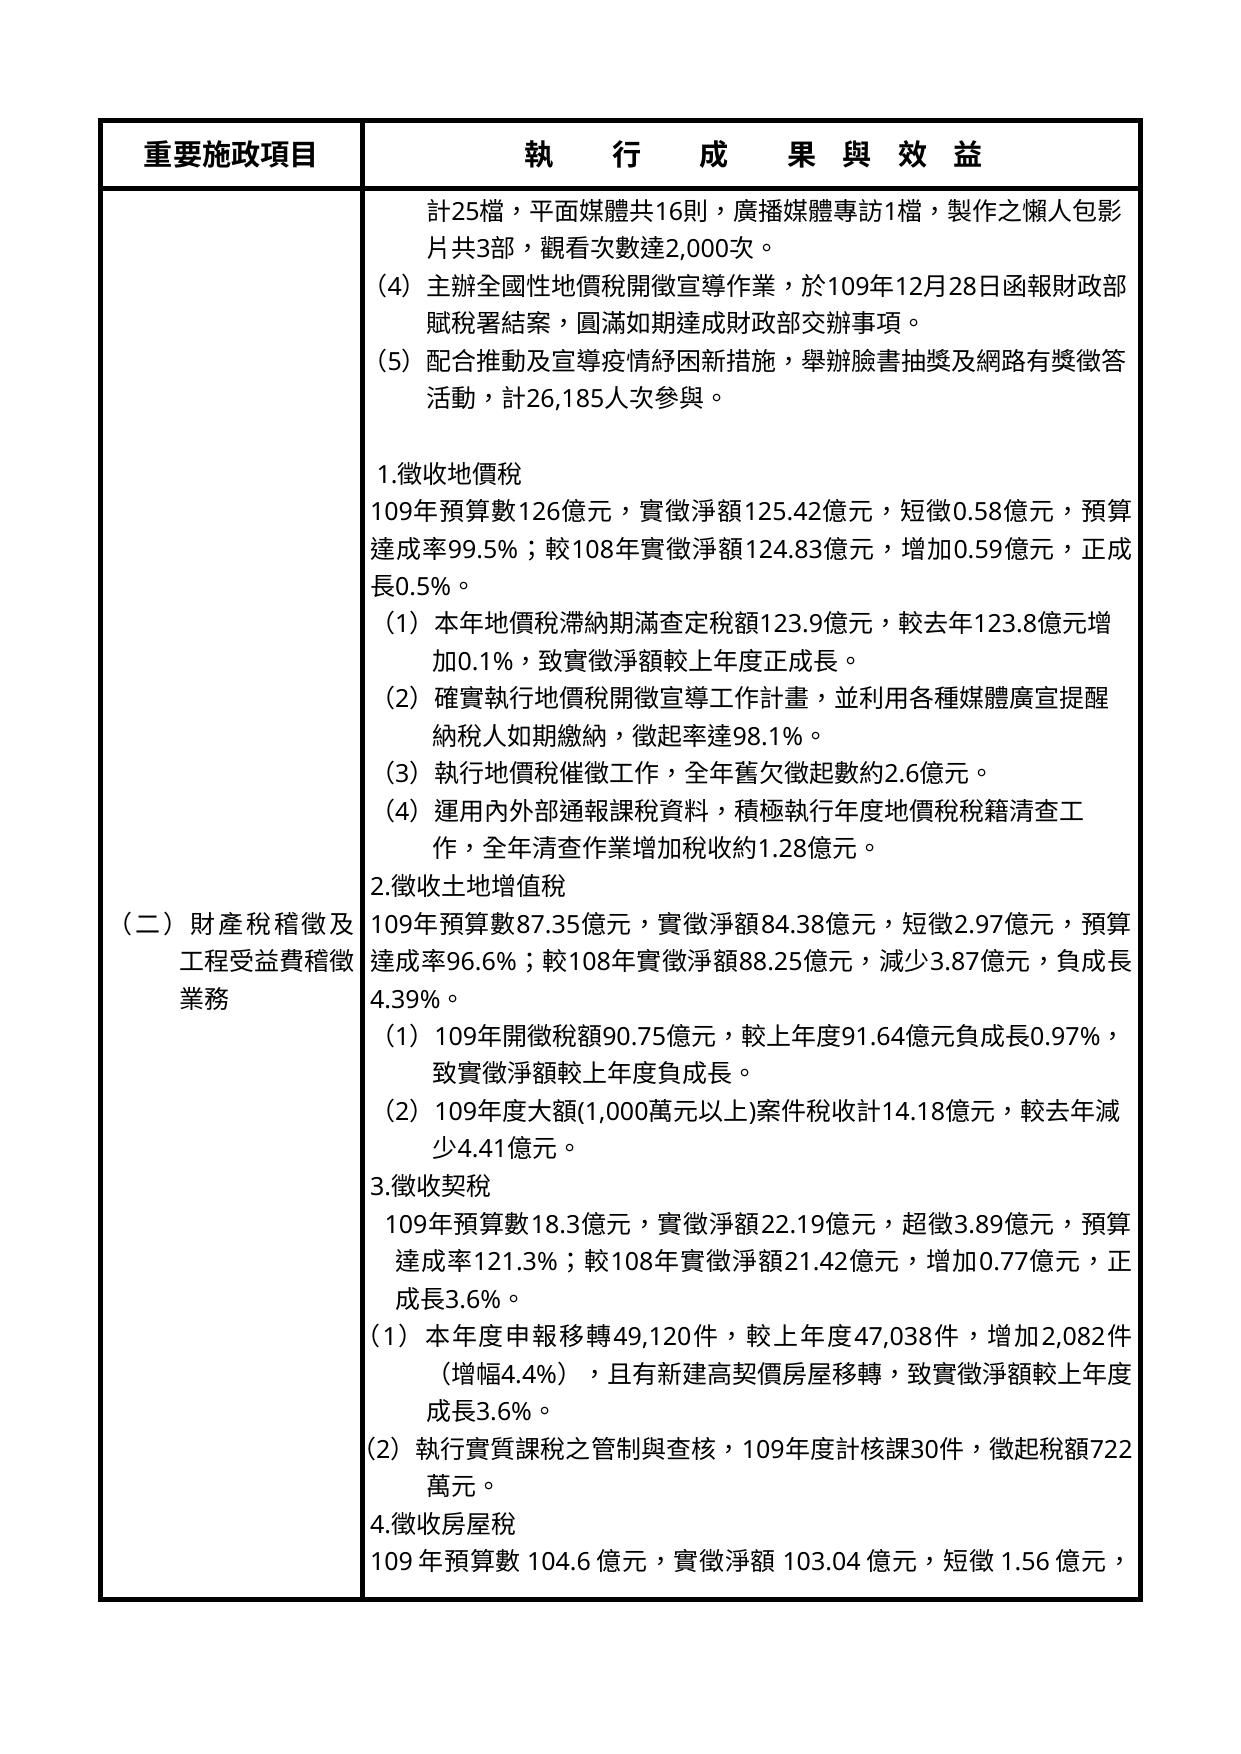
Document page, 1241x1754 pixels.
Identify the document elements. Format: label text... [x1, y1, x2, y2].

table_header 執 行 成 果 與 效 益 [365, 123, 1138, 186]
table_cell 109年度歲入預算數為1,401.38億元，其中稅課收入778.11億元，非稅課收入206.53億元，補助收入416.74億元，粗估決算數1371.33億元，預算達成率為97.86%。稅課收入中，使用牌照稅、契稅、印花稅、遺產及贈與稅等各項歲入，109年度執行率均逾100%，非稅課收入罰鍰及賠償收入、規費收入及其他收入亦達預算目標，各項自有歲入財源尚能依預算數穩定籌措，支應市政建設所需。 在歲入方面加強督促機關各項收入繳庫事宜，歲出方面嚴格審查各項經費支出並確實執行。 每年訂定「高雄市政府開源節流措施」年度作業計畫，經本府秘書長擔任召集人之專案小組會議通過後，由各機關積極執行，每半年並追蹤執行成果，且依「高雄市政府推動開源節流措施獎勵要點」予以考核獎勵，期能透過各項開源節流措施推動，達到改善本市財政之目標。109年度1-6月可量化項目執行績效約計233.53億元，分別為開源231.33億元及節流2.20億元。 督導各機關將各項收入，依照規定繳庫，減輕市庫利息負擔外，並依「高雄市政府各機關爭取中央補助款績效考核獎懲要點」及「高雄市政府行政罰鍰案件及債權憑證管理作業要點」，督促各機關積極爭取中央補助及落實公權力之執行，加強各項行政罰鍰之催繳，以增加市庫收入。 督導各機關確實依「高雄市政府收入憑證使用管理要點」規定辦理，並辦理就地查訪作業，查訪機關如行政暨國際處、文化局、農業局及觀光局等機關，針對各機關自我檢核及查訪後未符規定之項目，亦函請機關儘速檢討與改善。 積極注意市場利率走勢，適時透過利率協商機制、高利率借款轉換低利率借款等方式增加舉新還舊作業，並適時發行公債，以取得較低利率之資金，節省債息負擔。另積極觀察每日市庫餘絀，建立大額支付及時通報機制，以加強市庫現金調度管理，及協助本府各機關辦理借款詢價，強化財務效能，節省債息負擔。109年度共計節省利息約2.19億元。 本府所投資高雄銀行，109年股東常會通過股東每股分配現金股利0.15元，本府共計分配現金股利5,951萬餘元，該款項於110年2月4日入市庫。促請本府公股股權代表續督導該行再積極拓展授信業務，調整授信資產組合、力求存款結構改善，降低資金成本、推展財務管理，儘早規劃專業人力評估、加強從業人員訓練、增加無風險之手續費收入、加速催理不良債權、撙節各項費用支出及強化員工服務品質，提升生產力，追求整體獲利再攀升。 1.督導動產質借所提供市民低利率(月息0.9%)短期融通資金，自109年2月20日起，設籍於高雄市並領有低收入戶證明之質借人為月息0.6%。 2.截至109年12月底止，總收質人次3萬370人，收質件數9萬1,073件，總貸放金額為10.52億元。 1.本市第三信用合作社均依照章程規定，定期召開理、監事、社務會議暨社員代表大會，聽取各項工作報告、業務報告，審議各項提案。 2.人事升遷任用確實依照人事管理規則規定辦理，並督促加強員工職前及在職訓練。 3.督促建立各項制度，加強社員合作教育及增進社員福利。 1.本市第三信用合作社存放款及代理業務均依規定辦理，經金融監督管理委員會檢查之經營缺失事項，除監督檢討改善並予追蹤考核。 2.每月依據業務報告分析經營狀況，督導改善。 3.109年度派員查核第三信用合作社本、分社共6家變現性資產，尚未發現重大違失情形。 4.督導信用合作社努力拓展業務，提高備抵呆帳提撥率、積極轉銷呆帳。 督導本市第三信用合作社辦理增股，充實自有資金，輔導監事會監察各項開支，並加強稽核，防範舞弊之發生及開源節流改善財務結構。 1.督導農、漁會信用部依法辦理信用業務，並追蹤金檢缺失改善情 形。另配合農業局及海洋局辦理年度考核。 2.督導農、漁會信用部積極清理逾期放款，加強催收提升經營體質，截至109年12月31日止本市農漁會逾放情形較108年同期合計減少1.04億元，109年度逾放比率持續改善。 3.109年度行政院農業委員會第14屆農金獎，本屆共有304家農漁會報名參選營運卓越獎等10種獎項，報名件數達504件，本府輔導之農漁會信用部計有3家農漁會分別獲得特優獎及優等獎等3座獎項之肯定。 4.109年度派員查核農漁會共計34家(本部17家、分部17家)變現性資產，未發現重大違失情形，並督導其確實辦理缺失改善後彙報行政院農業委員會農業金融局。 本市於109年重評房屋標準價格，並自109年7月1日起實施，本次調整重點：房屋標準單價不予調整，沿用現行標準；地段率部分，以全市衡平觀點滾動檢討、溫和調整，對繁榮路段漸進調升，老舊沒落區段酌情調降，其餘維持不變，整體而言，變動性不大，多數市民不受影響。 本市109年度市稅預算數421億7,200萬元；截至109年12月底止實徵淨額累計424億5,896萬元，達成率100.7％。 督導本市稅捐處積極加強清理欠稅，截至109年12月底止清理欠稅累 計徵起7.13億元。 1.依據本府109年度菸酒查緝抽檢計畫，應抽檢菸酒製造業、進口業、批發買賣業、販賣或使用未變性酒精業者共480家，實際抽檢業者837家，執行率逾174.38%。 2.109年查獲涉嫌違反菸酒管理法案件共566件，查扣違規菸品部分累計543萬3,368包，市值為4億1,671萬1,118元；查獲違規酒品累計為34萬6,597公升，市值為2,900萬7,463元。 3.109年菸酒專案查緝績效如下： （1）配合財政部執行109年春節前全國同步查緝私劣菸酒專案，經評定查獲私劣菸品績效為全國第3名；查獲私劣酒品績效為全國第3名。 （2）配合財政部執行109年第1次不定期全國同步查緝私劣菸酒專案，經評定查獲私劣酒品績效為全國第2名。 （3）配合財政部執行109年端午節前全國同步查緝私劣菸酒專案，經評定查獲私劣菸品績效為全國第1名；查獲私劣酒品績效為全國第2名。 （4）配合財政部執行109年中秋節前全國同步查緝私劣菸酒專案，經評定查獲私劣菸品績效為全國第1名；查獲私劣酒品績效為全國第3名。 (5) 配合財政部執行109年第2次不定期全國同步查緝私劣菸酒專案，經評定查獲私劣菸品績效為全國第2名；查獲私劣酒品績效為全國第1名。 1.動態方面 （1）執行民眾法令宣導（13場次）、業者法令宣導（187場次）合計宣導200場次，人數約30,000人，主動積極規劃朝多元化方式進行，如針對基層民眾擴大菸酒法令常識宣導；結合藝文團體及公益活動，於宣導活動中融入文化、藝術等元素，以提昇宣導效果。 （2）積極配合中央及本府各機關舉辦之各項大型市政宣導活動，如結合財政部國稅局舉辦「109年度統一發票盃路跑活動」、高雄國稅局所屬分局及稽徵所舉辦109年統一發票推行暨「快樂新朋友、幸福新希望」、「孔發奇想go趣味」、「支付Go便利與你最速Pay」、「青春稅月‧舞動奇蹟」、防制菸品稅捐逃漏暨「反私菸動起來」租稅宣導活動、教育局舉辦「實踐家庭核心價值‧承諾‧愛‧責任‧善的傳遞」慈孝家庭楷模暨祖孫金像獎頒獎典禮/全家闖關/園遊/音樂會」等活動，透過書面文宣、大型看板版面印製宣導標語及前往現場設攤等方式宣導菸酒法令。 2.靜態方面 （1）透過各大報章雜誌宣導不得以自動販賣機、郵購、電子購物等方式販賣或轉讓菸酒品等相關菸酒法令。 (2) 委託廣播電台製播菸酒法令宣導內容，針對不同族群呼籲民眾勿購買來路不明菸酒品及網路不得販售菸酒品等相關菸酒法令，提昇民眾對菸酒常識的認知。 (3) 結合本府交通局利用本市公車候車亭製作15座廣告宣導看板，強化民眾對菸酒法令認知並配合財政部宣導最新菸酒法令。 (4) 利用本市各線客運、公車及捷運車廂刊登車體(廂)廣告，強化宣導菸酒法令及正確菸酒消費知識。 (5）委外印製海報函送本市稅捐稽徵處(含分處)、動產質借所、各區公所、里活動中心、戶政所、地政所、衛生所、監理所、大型醫院、大專院校及漁農會等基層單位張貼宣導，共計寄出約360份。 (6) 委外製作菸酒法令宣導紅布條刊掛於本府環保局所屬環保清潔車輛，向往來民眾宣導菸酒法令。 （7）製作宣導立牌及摺頁分別置放於本府財政局所屬稅捐處暨分處及動產質借所，向往來洽公民眾宣導，以擴大宣導效益。 109年度辦理銷毀當(或以前)年度已裁處沒入或判決沒收確定私劣菸酒共11場計250案，總計銷毀菸品720萬1,368包、酒品6萬1,817公升。 本府各機關學校已將財產資料納入系統管理，全面使用「市有財產管理資訊系統」執行財產管理相關作業。為符合各機關需求及提升使用效能，持續優化系統架構，強化市有財產管理相關系統功能。 為加強公有財產之保管使用、收益與處分，健全公產管理制度，依年度財產管理情形檢查計畫辦理財產檢查，109年度定期檢查完成都發局、海洋局、美濃戶政事務所、小林國小等35所機關學校實地訪查作業，並列管追蹤受檢機關缺失改善結果；另為瞭解機關公有房地實際管理運用情形，不定期抽查鳥松區公所等9個機關，27處房地；府外撥用財產檢查，計有公路總局等11個機關，包含1處房地及336筆土地。 督促各機關確實執行「高雄市市有閒置及低度利用房地清理利用計畫」，每年調查市有閒置及低度利用房地空間，定期召開專案小組會議檢討及列管追蹤各機關辦理情形，並將最新之市有閒置空間資訊，放置於「高雄市空間再利用資訊整合平台」，加速本市閒置空間之媒合，109年度收回市有土地3筆，面積合計3,053平方公尺，土地公告現值1億8,404萬元；閒置建物標租活化1筆，面積1,471平方公尺。 積極督導各機關處理經管之被占用不動產案件，並定期更新全市被占用不動產資料，109年度收回被占用土地達2,213筆，面積合計121,455平方公尺。 為加強各機關學校財產管理人員增進財產管理知能與常識及法令，109年度完成業務及系統操作講習，總計受訓人數約1,055人次，期能提升財產執行之專業度、熟悉度及正確性。 宣導各機關報廢物品多利用「臺北惜物網」交易平台標售，以促進資源再利用，增裕市庫收入，109年度拍賣總成交金額約754萬6仟餘元。 1.已出租市有非公用土地或畸零地予以讓售。 2.109年度總計出售10億4,474萬元。 109年度房租收入5萬7,955元。 109年度土地租金收入7,995萬元。 109年度違約金收入93萬元。 追收被占用市有非公用土地使用補償金，109年使用補償金收入3,113萬元。 截至109年度已簽約之促參案件計22案，民間投資金額534.55億元，合約期間權利金及租金收入總計約124.35億元，獲財政部頒發促參獎勵金約2.51億元。 辦理中促參案件計13案，預估民間投資金額約123.77億元，預估權利金及租金收入總計約80.31億元。 截至109年底已簽約開發案件計18案，預估民間投資金額約757.28億元，預估權利金及租金收入總計約147.5億元，獲財政部頒發促參獎勵金約1.05億元。 辦理中開發案件計14案，預估民間投資金額約563.76億元，預估權利金及租金收入總計約276.08億元。 截至109年底獲財政部核准促參前置作業費補助計23案，同意補助金額3,988萬元，後續本府財政局仍將持續協助各機關積極辦理促參案件，爭取促參前置作業費補助。 1.嚴格控制預算，促使庫款靈活調度： 建立各機關（工作計畫）歲出分配預算餘額資料檔，作為辦理支付之依據。 編製各類支付報表，提供上級決策參考。 2.加強支付資料審核，確保庫款安全，提供正確、迅速付款服務，並提供支付資訊予各機關學校隨時查詢核對。 3.製作市庫集中支付作業109及110雙年度作業期間「各特種基金主管機關應行注意事項」及「各支用機關應行注意事項」予機關，以利支付業務順利執行。 4.賡續宣導各機關學校採通匯存帳作業，降低市庫支票簽發張數，有效達成正確、迅速、安全付款服務。109年度通匯存帳付款比率再提升達99.4％。 不定期查核市庫代理銀行受託辦理部分支付業務情形，查核簽發市庫支票、電子支付作業系統安全控管各4次。 因應公務預算109年度中央及地方預算科目編碼統一，配合修正集中支付系統，順利無縫接軌上線。 為精進支付系統服務，函文各支用機關填報支付系統使用意見，並將滿意度調查結果及使用意見調查彙整表提供高雄銀行作為系統增修參考。 加強支付系統安控，自109年4月份起強制使用人員提升密碼強度等級，並因應密碼難度加強而衍生忘記密碼情事，設計線上及紙本申請重設密碼配套措施。 辦理逾5年未兌市庫支票繳庫事宜。依高雄市市庫集中支付電子作業處理要點第20點規定，辦理逾5年未兌市庫支票繳庫，共繳納139,647元。 截至109年底止本府公債總額1,000億元，賡續辦理支付各期公債還本付息之手續費。 1.109年度賒借收入預算102.67億元，初估決算71.71億元辦理債務還本40億及彌平歲出入差短31.71億。 2.透過債務基金按期支付銀行借款及公債之利息計14.14億元。 支付調節庫款收支借款利息計0.32億元。 各項借款及公債均依規定辦理到期借款之償還。 1.設置全功能服務櫃臺，提供單一窗口一次到位服務 （1）全功能櫃臺提供177項一處收件全程服務(含25項跨機關服務)，78項免填申請書表，計122,097件。 （2）提供網路申報增值稅、契稅之民眾就近跨區收件及查欠服務，省時省力，計46,251件。 2.設置RWD響應式網頁設計，提供智慧型手機、平板電腦網頁自動縮放功能，瀏覽人次計1,617,715件。 3.辦理洽公民眾意見滿意度調查，有效回收1,374份，服務勝任整體滿意度99.42%，並據以精進服務品質。 4.利用跨機關的服務聯盟，延伸服務據點 （1）為服務偏遠地區民眾洽公，與14個戶所合作，提供ND視訊服務，計32,365件。 （2）與澎湖、金門及連江縣等共同合作，為居住於臺灣的離島民眾提供申請、視訊、代收代轉等跨海服務，計104件。 （3）與臺南市政府財政稅務局跨縣市合作，提供高雄、臺南兩地移居遷徙、通勤之民眾，跨縣市稅務申請案件代收代轉之服務，計5,724件。 (4) 與屏東縣政府財稅局跨縣市合作，提供高雄、屏東兩地移居遷徙、通勤之民眾，跨縣市稅務申請案件代收代轉之服務，計955件。 5.開發數位服務系統，申請案件全程無紙化 (1)運用電子簽名及影像掃描設備，將申請案件數位儲存歸檔，達節能減碳效益，服務58,331件。 (2)運用前述設備結合電子公文系統，使案件透過網路即時傳輸，流程透明化並大幅增進行政效率，服務15,732件。 6.為便利偏遠居民及行動不便民眾，於市內各區巡迴舉辦行動辦公室80場、計服務818人次。 7.提升網路服務功能，以網路代替馬路 （1）篩選符合稅捐減免條件案件，套印申請書寄予納稅人，透過網路進入線上回復平台確認，無須郵寄或臨櫃申請，快速又便利，計676件。 （2）為增進網路使用便利性，簡化網路服務流程，開發100多項線上服務功能，各項線上申辦使用計8,299件。 （3）建置「移轉流程e點通」交易資訊網站，計10,509人次瀏覽。 8.訂定多元化之租稅教育及宣導活動計畫，以建立租稅共識 （1）舉辦租稅教育與宣導共604場次，募集發票304,982張。 定期舉辦租稅宣導，增進徵納雙方和諧關係。 A.結合本府各局處及高雄國稅局活動，舉如「大寮紅豆節」、「甲仙芋筍節」、「2020國際街頭藝術節」、「2020原住民社會福利園遊會」、「慶祝2020國際身心障礙者日活動」、「統一發票盃路跑」辦理租稅宣導，計辦理84場，95,317人次參加。 B.結合各區公所、圖書館、里辦公室，辦理「感恩母親節」、「重陽節聯歡」租稅宣導，計辦理108場，135,407人次參加。 辦理雲端發票及行動支付推廣，培養市民減碳愛地球概念 A.官網建置雲端發票、統一發票多元兌獎管道、行動支付及手機條碼專頁，並受理線上申辦；另結合本市上市櫃公司及公私團體辦理地方稅節稅及雲端發票說明會，計54場次。 B.利用多元媒體推廣雲端發票捐贈，募集222,390張。 C.利用假日於人潮聚集地及大型賣場舉辦統一發票兌獎APP推廣活動，計4場次。 舉辦租稅教育講習，宣導租稅法令並解答市民各項稅務疑義 A.結合高雄國稅局、各專業代理人工(公)會、機關團體舉辦租稅講座，計180場次。 B.對一般市民舉辦「租稅行動教室」客製化課程。 （2）利用電視台、廣播電台、平面媒體、熱門入口網站、社群網站、LED跑馬燈、戶外大型LCD看板等，密集宣傳因疫情影響延期分期繳納稅捐、擴大繳稅方案、行動支付繳稅、以電子方式傳送繳款書、繳納證明及相關稅務訊息。 （3）加強納稅者權利保護法之宣導，共舉辦319場講習會，新聞發布 計25檔，平面媒體共16則，廣播媒體專訪1檔，製作之懶人包影片共3部，觀看次數達2,000次。 （4）主辦全國性地價稅開徵宣導作業，於109年12月28日函報財政部 賦稅署結案，圓滿如期達成財政部交辦事項。 （5）配合推動及宣導疫情紓困新措施，舉辦臉書抽獎及網路有獎徵答 活動，計26,185人次參與。 1.徵收地價稅 109年預算數126億元，實徵淨額125.42億元，短徵0.58億元，預算達成率99.5%；較108年實徵淨額124.83億元，增加0.59億元，正成長0.5%。 （1）本年地價稅滯納期滿查定稅額123.9億元，較去年123.8億元增加0.1%，致實徵淨額較上年度正成長。 （2）確實執行地價稅開徵宣導工作計畫，並利用各種媒體廣宣提醒納稅人如期繳納，徵起率達98.1%。 （3）執行地價稅催徵工作，全年舊欠徵起數約2.6億元。 （4）運用內外部通報課稅資料，積極執行年度地價稅稅籍清查工作，全年清查作業增加稅收約1.28億元。 2.徵收土地增值稅 109年預算數87.35億元，實徵淨額84.38億元，短徵2.97億元，預算達成率96.6%；較108年實徵淨額88.25億元，減少3.87億元，負成長4.39%。 （1）109年開徵稅額90.75億元，較上年度91.64億元負成長0.97%，致實徵淨額較上年度負成長。 （2）109年度大額(1,000萬元以上)案件稅收計14.18億元，較去年減少4.41億元。 3.徵收契稅 109年預算數18.3億元，實徵淨額22.19億元，超徵3.89億元，預算達成率121.3%；較108年實徵淨額21.42億元，增加0.77億元，正成長3.6%。 （1）本年度申報移轉49,120件，較上年度47,038件，增加2,082件（增幅4.4%），且有新建高契價房屋移轉，致實徵淨額較上年度成長3.6%。 （2）執行實質課稅之管制與查核，109年度計核課30件，徵起稅額722萬元。 4.徵收房屋稅 109年預算數104.6億元，實徵淨額103.04億元，短徵1.56億元，預算達成率98.5%；較108年實徵淨額102.93億元，增加0.11億元，正成長0.11%。 （1）因新建房屋穩定增加且適用調整後標準單價，使109年房屋稅正期開徵查定數102.01億元，較108年查定數100.21億元，增加1.8億元，暨戮力執行房屋稅稅籍及使用情形清查工作、確實執行欠稅催繳作業，致實徵淨額較上年度成長0.11%。 （2）積極執行年度房屋稅開徵及催徵工作，109年徵起金額100.31億元，徵起率達98.01%，較108年徵起99.53億元，增加0.78億元。 （3）執行109年度房屋稅稅籍及使用情形清查工作計畫，全年增加稅收計0.82億元。 5.徵收印花稅 109年預算數10億元，實徵淨額13.13億元，超徵3.13億元，預算達成率131.3%；較108年實徵淨額11.11億元，增加2.02億元，正成長18.2%。 （1）本年度因有大額承攬契據挹注，大額總繳稅款較上年同期增加1億8,950萬元，正成長36.5%，致實徵淨額較上年度成長18.2%。 （2）執行「印花稅應稅憑證檢查作業計畫」，積極加強檢查工作，以達課稅公平，計查核2,026家，自動補報繳稅額2億6,618萬元，較上年度增加5,711萬元，成長27.32%。 6.徵收土石採取景觀維護特別稅 109年預算數0.52億元，實徵淨額0.563億元，超徵0.043億元，預算達成率108.3%；較108年實徵淨額0.506億元，增加0.057億元，正成長11.3%。 （1）本年度通報開徵案件數及數量均較去年度減少，惟因多筆108年通報開徵之大額案件遞延於本年度繳納，致實徵淨額較上年度正成長11.3%。 （2）持續加強與經濟部水利署第六河川局、第七河川局、南區水資源局及本府水利局聯繫，及時掌握稅源。 7.工程受益費 依照工程受益費徵收條例暨其施行細則規定，辦理工程受益費稽徵工作，109年實徵淨額為11.1萬元。 1.徵收使用牌照稅 109年預算數73億元，實徵淨額74.03億元，超徵1.03億元，預算達成率101.4%；較108年實徵淨額73.24億元，增加0.79億元，正成長1.1%。 （1）使用牌照稅自徵系統(VLT)107年6月19日上線，交通部公路總局第三代公路監理資訊系統自108年起停用，每年節省資訊使用費251萬5千元支出。 （2）開徵後未依限繳納者，先以平信寄催繳繳款書，次以雙掛號取證，逾滯納期仍未繳納者即移送強制執行，計31,894件。 （3）利用全國停車格停車收費電子檔及交通違規資料，查獲本市未稅及無牌使用公共道路車輛，裁罰7,572件，補稅1億224萬元，裁處罰鍰4,587萬元。 （4）對於身心障礙車輛免稅案件，勾稽戶政及社政交查之異常資料分批逐筆詳查，補徵5,436件，補徵稅額2,405萬元。 （5）本年對身心障礙免稅車輛共核准14,180件，免稅金額合計6,477萬元。 2.徵收娛樂稅 109年預算數1.95億元，實徵淨額1.82億元，短徵0.13億元，預算達成率93.1%；較108年實徵淨額2.19億元，減少0.37億元，負成長17.2%。係因娛樂業者受肺炎疫情影響，臨時公演場次減少及查定課徵營業額降低，徵起稅額較去年減少。 1.稅款劃解 代收稅款處於代收稅款後，透過金資流作業解繳至公庫暫收稅款專戶。在外縣市繳款者，俟外縣市稅捐稽徵機關送交之轉匯清單、彙計單、繳款書、代收外埠稅款統計表與本市解繳明細表核對無誤後，併本市稅款辦理劃解作業。 2.欠稅清理 為加強防止新欠清理舊欠，訂定年度欠稅清理計畫確實執行，109年度計徵起舊欠7.13億元。 3.稅捐保全措施 （1）累計欠稅達10萬元以上案件，欠稅人查有財產者，即函請地政或監理機關辦理禁止處分登記。 （2）個人或營利事業欠稅額達到限制出境標準者，即陳報財政部轉請內政部入出國及移民署限制欠稅人出境。 (3) 進行滾動式保全，於各單位辦理移轉或繼承不動產查欠作業，及時輔導欠稅人繳清欠稅或聯絡欠稅權責單位辦理保全，109年度計1,016件，徵起欠稅金額760萬元。 (4) 為防杜欠稅人藉機脫產規避稅捐，建置「不動產移轉通報管制系統」，與高雄分署合作並專人管制，隨時掌握欠稅人所有財產移轉狀態，及時清理欠稅，109年度徵起欠稅金額504萬元。 4.執行(債權)憑證之清查 109度執行憑證再移送行政執行分署強制執行，徵起稅款計7,301件，金額0.51億元。 5.欠稅移送執行 109年度滯納稅款及罰鍰案件移送強制執行共計92,246件，金額6.59億元。 6.配合行政執行分署強制執行 （1）積極與法務部行政執行署高雄分署暨其他分署合作追查並配合執行扣押義務人財產及查封拍賣不動產以抵償欠稅。 （2）收取第三人扣押義務人之存款、薪資、所得等支票以解繳稅款。 （3）109年度執行徵起共計49,667件，金額3.68億元。 7.申報債權參與分配 109年度法院拍賣不動產案件之申報債權參與分配作業，已獲分配1,955案，解繳稅款計2.74億元。 1.實施電腦線上作業及查詢 （1）查詢國稅局租賃、執行業務計38,366件。 （2）查詢戶役政資訊系統計591,459件。 （3）查詢內政部全國戶役政電子閘門系統計18,396件。 （4）查詢健保資料及勞保資料計9,320件。 （5）提供本市稅收快報、退稅快報資料計3,398,589件及63,375件。 （6）查詢全國財產、綜合所得稅及營業稅等資料計512,954件、563,015件及145,558件。 2.持續推展稅務自動化作業 （1）落實稅務業務資訊化，執行各稅異動、開徵、稅款解庫、銷號、欠稅、退稅、催繳、移送執行、徵收管理、會計等全面電腦化作業，維護稅務徵收各項作業，縮短處理時間，提升行政作業效率，提供各項便捷為民服務。 （2）推展財政部稅務入口網路線上申辦及查調作業計6,772件。 （3）推廣地方稅網路申報作業，計358,423件。 （4）配合各稅繳款書條碼化作業，進行金融機構臨櫃代收條碼化繳款書金資流作業，加速稅款解庫、銷號速度。 （5）推廣「欠稅影像掃描移送執行整合系統」，提升欠稅管理作業效率。 （6）提供全國跨機關退稅、轉帳納稅、地價稅歷史等資料查詢及補發各稅繳款書、繳納證明及課稅明細表等資料計5,718件。 （7）配合財政部財政資訊中心「賦稅資訊系統整合再造更新整體實施計畫」地方稅建置委外服務案作業，負責房屋稅、徵銷中介、銷號系統、全國財產稅總歸戶、稅務權限及帳號管理等5系統。 （8）提供民眾至高雄市稅捐稽徵處各分處臨櫃以信用卡或行動支付繳納各項稅款、滯納金、罰鍰(含移送執行案件)與查調服務費等，計34,398件，金額3億6,599萬元。 （9）強化便民服務，全國首創「行動支付網站及導入LINE Pay Money行動繳稅」、「三段式條碼繳稅」，及「LINE推播綁定繳稅訊息通知」，落實便捷創新的全方位行動繳稅服務，計32,035件，金額1億4,598萬元。 3.維護資通安全 （1）配合本府於109年度上、下半年辦理2次電子郵件社交工程演練，演練結果皆符合本府要求規定。 （2）109年共辦理7場實體資安教育訓練課程，以強化各級主管及同仁資安觀念及專業技能。 （3）重要主機定期進行弱點掃瞄，檢測並修補風險漏洞，並執行對外服務系統之滲透測試，提升資安防護能力。 （4）建置資訊安全管理系統 (ISMS)，落實資訊軟、硬體安全管制與維護，確保資料機密不外洩。109年度辦理2次資訊作業內部稽核及1次ISMS資訊安全內部稽核，並通過第三方台灣檢驗科技股份有限公司（SGS）驗證稽核，維持ISO 27001：2013證書有效性。 （5）為使人員遇重大災害事件可及時回復正常服務，109年度辦理兩次營運持續演練，分別為虛擬主機及外業主機系統故障回復計畫演練，皆順利演練完成，以維持稅務資訊服務持續運作。 （6）爭取「行政院前瞻基礎建設計畫」之「強化政府基層機關資安防護及區域聯防」建設經費，總經費為4,857,000元，汰換資訊軟硬體、強化資安端點防護及配合導入政府組態基準，以完備資安基礎建設，計汰換個人電腦60台、網路交換設備20台、網路防火牆1台、伺服器7台、伺服器作業系統8套、筆電4台、日誌收集軟體1式及個資安全軟體1式。 4.辦理稅款銷號作業 （1）繳款書銷號計3,404,717件。 （2）銷號異常案件處理計27,174件。 （3）登錄本市無條碼繳款書計711件。 （4）代為處理外縣市稅款資料計441件。 5.辦公室自動化作業及資訊互動 （1）推動辦公室自動化作業(OA：財稅內網、公文線上簽核暨管理、公文影像暨檔案管理、電子簽核、電子公文收發、人事差假、薪資等系統)，109年公文線上簽核總計267,559件，全機關線上簽核比率達93.73%，落實無紙化政策。 （2）推廣財稅內網便利貼功能，強化資訊傳遞提昇行政效率。 （3）推廣內網知識管理系統之應用，有利同仁熟悉各項稅務操作流程、資訊作業相關規定及充實專業知識。 （4）為強化無紙化作業之推廣，建置表單申請系統將資訊需求、資料庫複製等資訊作業表單化並線上簽核。 1.審慎處理違章案件，以確保受處分人權益及維護租稅公平 （1）違章案件均由審理人員充分審視違章證據，並依證據法則認定事實，依法審慎處理，以減少受處分人對違章裁罰疑慮及疏解訟源。109年度受理違章案件8,418件，已審理結案8,418件，辦結率達100%。 （2）對審理確定之違章案件均填具審查報告書及裁處書，層轉審核；另對於簡易違章案件，以裁處書兼代審查報告書，以提升行政效率。 （3）漏稅額在20萬元以上，應處罰鍰50萬元以上﹙使用牌照稅案件除外﹚之違章案件，均提送裁罰審議小組審議，並按審議決定製作裁處書。109年度提送裁罰審議小組審議案件計1件，已決議通過並作成裁罰處分。 2.加強違章罰鍰案件之送達催繳及移送行政執行分署強制執行，以提高罰鍰徵起績效。109年度違章罰鍰繳納件數計7,274件，罰鍰實徵淨額3,545萬元。 3.審慎辦理行政救濟案件，以維護納稅人權益 （1）109年度受理復查案計124件，已作成復查決定書計73件(含108年受理結轉12件）。又上開受理案件中因司法院釋字第779號解釋而提起復查者占52件，依財政部傳真指示，未能於2個月內作成復查決定，須俟土地稅法修法後再另為適法處分。 （2）109年度提起訴願案(含訴願再審)計38件，提起行政訴訟案(含上訴審及各級再審)計6件。 （3）復查案件經輔導溝通後，主動撤回復查申請者計6件。 4.妥慎受理、列管民眾檢舉逃漏稅案件 （1）檢舉案件均由專人管制並以密件處理，檢舉人身分資料由專人登記密封後，再派由承辦人辦理查核，確保檢舉人之權益。 （2）109年度受理檢舉案件計207件，涉及其他機關應行辦理事項或屬國稅業務者，依規定通報或移送相關單位辦理計27件，有關檢舉地方稅部分，均依相關規定辦理，且已將辦理結果函復檢舉人。 （3）109年度經檢舉而查獲違章漏稅者計26案，核定補徵稅額計119萬元及裁處罰鍰計35萬元。 [365, 191, 1138, 1597]
table_header 重要施政項目 [103, 123, 360, 186]
table_cell 壹、財務行政 一、財務管理 （一）切實掌握財源並予妥善運用，使各項市政建設能順利發展 （二）加強財務行政管理，嚴格控制支出，促使各項經費經濟有效使用 二、歲入管理 （一）加強稅外收入之管理，充裕庫收 （二）嚴密管理各項收入憑證，防止意外或不法情事發生 三、債務管理 辦理公債籌劃發行與還本付息業務 貳、稅務金融管理 一、一般金融管理 （一）高雄銀行公股股權管理 （二）動產質借所管理 二、基層金融管理 （一）信用合作社社務管理 （二）信用合作社業務管理 （三）信用合作社財務管理 （四）農、漁會信用部業務管理 三、稅務行政管理 (一)重行評定本市房 屋標準價格 (二)加強稽徵業務 (三)欠稅管理 參、菸酒管理 一、菸酒稽查業務 二、菸酒宣導業務 三、菸酒案件處理業務 肆、公用財產管理 一、推動「高雄市市有財產管理資訊系統」之運用 二、辦理公有財產檢查，健全財產管理制度 三、執行「高雄市市有閒置及低度利用房地清理利用計畫」 四、協助各機關清理被占用市有不動產，健全公產管理 五、辦理財產管理業務教育訓練，提昇財產使用效能 六、促進資源再利用， 增裕市庫收入 伍、非公用財產管理 一、讓售市有土地。 二、出租市有房地。 三、無權占用市有非公用財產收取使用補償金。 陸、非公用財產開發 擔任本府促參案件窗口，協助各機關推動促參案件。 一、已簽約促參案件 二、辦理中促參案件 三、已簽約開發案件 四、辦理中開發案件。 五、協助各機關爭取促參前置作業費補助。 柒、集中支付及市庫現金管理 一、支付作業管理 二、支付系統及市庫現 金管理 捌、市債管理 玖、債務付息 一、支付債務利息及賒借收入利息 二、支付市庫調借款項利息 拾、債務還本 拾壹、稅捐稽徵與管理稅捐稽徵處 ㄧ、稅捐稽徵業務 （一）納稅業務 （二）財產稅稽徵及工程受益費稽徵業務 （三）消費稅稽徵業務 二、稅務管理 （一）稅務管理各項作業 （二）資訊作業 （三）違章審理、行政救濟及檢舉案件受理管制 [103, 191, 360, 1597]
